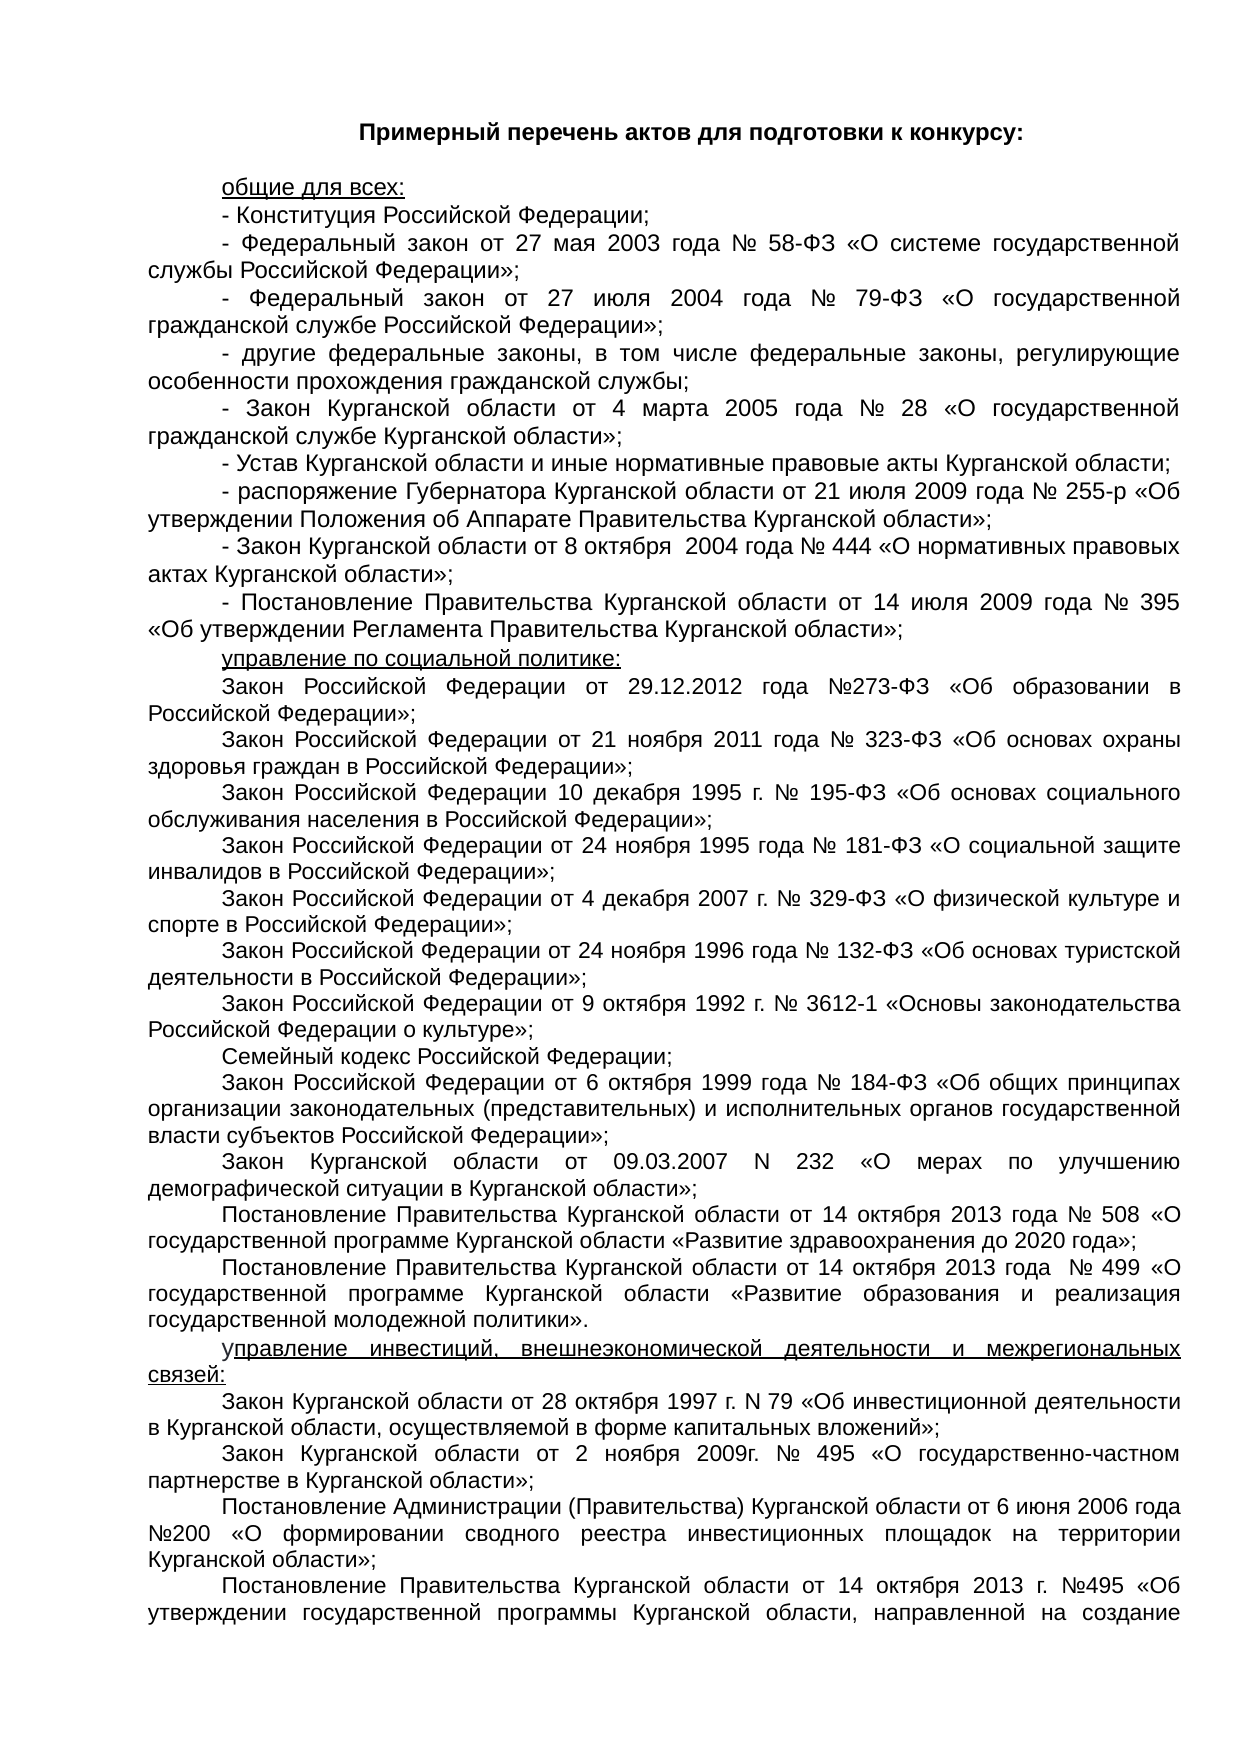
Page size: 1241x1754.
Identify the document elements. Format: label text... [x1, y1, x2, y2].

text Постановление Администрации (Правительства) Курганской области от 6 июня 2006 года №200 «О формировании сводного реестра инвестиционных площадок на территории Курганской области»; [148, 1493, 1181, 1572]
text Закон Курганской области от 28 октября 1997 г. N 79 «Об инвестиционной деятельности в Курганской области, осуществляемой в форме капитальных вложений»; [148, 1388, 1181, 1440]
text Закон Курганской области от 09.03.2007 N 232 «О мерах по улучшению демографической ситуации в Курганской области»; [148, 1148, 1181, 1201]
text Закон Российской Федерации 10 декабря 1995 г. № 195-ФЗ «Об основах социального обслуживания населения в Российской Федерации»; [148, 779, 1181, 832]
text управление по социальной политике: [148, 643, 1181, 671]
text Постановление Правительства Курганской области от 14 октября 2013 года № 499 «О государственной программе Курганской области «Развитие образования и реализация государственной молодежной политики». [148, 1253, 1181, 1333]
text - Федеральный закон от 27 мая 2003 года № 58-ФЗ «О системе государственной службы Российской Федерации»; [148, 228, 1181, 284]
text Закон Российской Федерации от 6 октября 1999 года № 184-ФЗ «Об общих принципах организации законодательных (представительных) и исполнительных органов государственной власти субъектов Российской Федерации»; [148, 1069, 1181, 1148]
text - Федеральный закон от 27 июля 2004 года № 79-ФЗ «О государственной гражданской службе Российской Федерации»; [148, 284, 1181, 339]
text Закон Российской Федерации от 21 ноября 2011 года № 323-ФЗ «Об основах охраны здоровья граждан в Российской Федерации»; [148, 726, 1181, 779]
text - распоряжение Губернатора Курганской области от 21 июля 2009 года № 255-р «Об утверждении Положения об Аппарате Правительства Курганской области»; [148, 477, 1181, 532]
text Закон Российской Федерации от 29.12.2012 года №273-ФЗ «Об образовании в Российской Федерации»; [148, 671, 1181, 726]
text Примерный перечень актов для подготовки к конкурсу: [148, 118, 1181, 146]
text - Закон Курганской области от 4 марта 2005 года № 28 «О государственной гражданской службе Курганской области»; [148, 394, 1181, 449]
text - Конституция Российской Федерации; [148, 201, 1181, 228]
text Постановление Правительства Курганской области от 14 октября 2013 года № 508 «О государственной программе Курганской области «Развитие здравоохранения до 2020 года»; [148, 1201, 1181, 1253]
text общие для всех: [148, 173, 1181, 201]
text Семейный кодекс Российской Федерации; [148, 1043, 1181, 1069]
text Закон Курганской области от 2 ноября 2009г. № 495 «О государственно-частном партнерстве в Курганской области»; [148, 1440, 1181, 1493]
text - Постановление Правительства Курганской области от 14 июля 2009 года № 395 «Об утверждении Регламента Правительства Курганской области»; [148, 587, 1181, 643]
text Закон Российской Федерации от 24 ноября 1996 года № 132-ФЗ «Об основах туристской деятельности в Российской Федерации»; [148, 937, 1181, 990]
text управление инвестиций, внешнеэкономической деятельности и межрегиональных связей: [148, 1333, 1181, 1388]
text - Закон Курганской области от 8 октября 2004 года № 444 «О нормативных правовых актах Курганской области»; [148, 532, 1181, 587]
text Закон Российской Федерации от 4 декабря 2007 г. № 329-ФЗ «О физической культуре и спорте в Российской Федерации»; [148, 884, 1181, 937]
text - другие федеральные законы, в том числе федеральные законы, регулирующие особенности прохождения гражданской службы; [148, 339, 1181, 394]
text Закон Российской Федерации от 9 октября 1992 г. № 3612-1 «Основы законодательства Российской Федерации о культуре»; [148, 990, 1181, 1043]
text - Устав Курганской области и иные нормативные правовые акты Курганской области; [148, 449, 1181, 477]
text Закон Российской Федерации от 24 ноября 1995 года № 181-ФЗ «О социальной защите инвалидов в Российской Федерации»; [148, 832, 1181, 884]
text Постановление Правительства Курганской области от 14 октября 2013 г. №495 «Об утверждении государственной программы Курганской области, направленной на создание [148, 1572, 1181, 1625]
